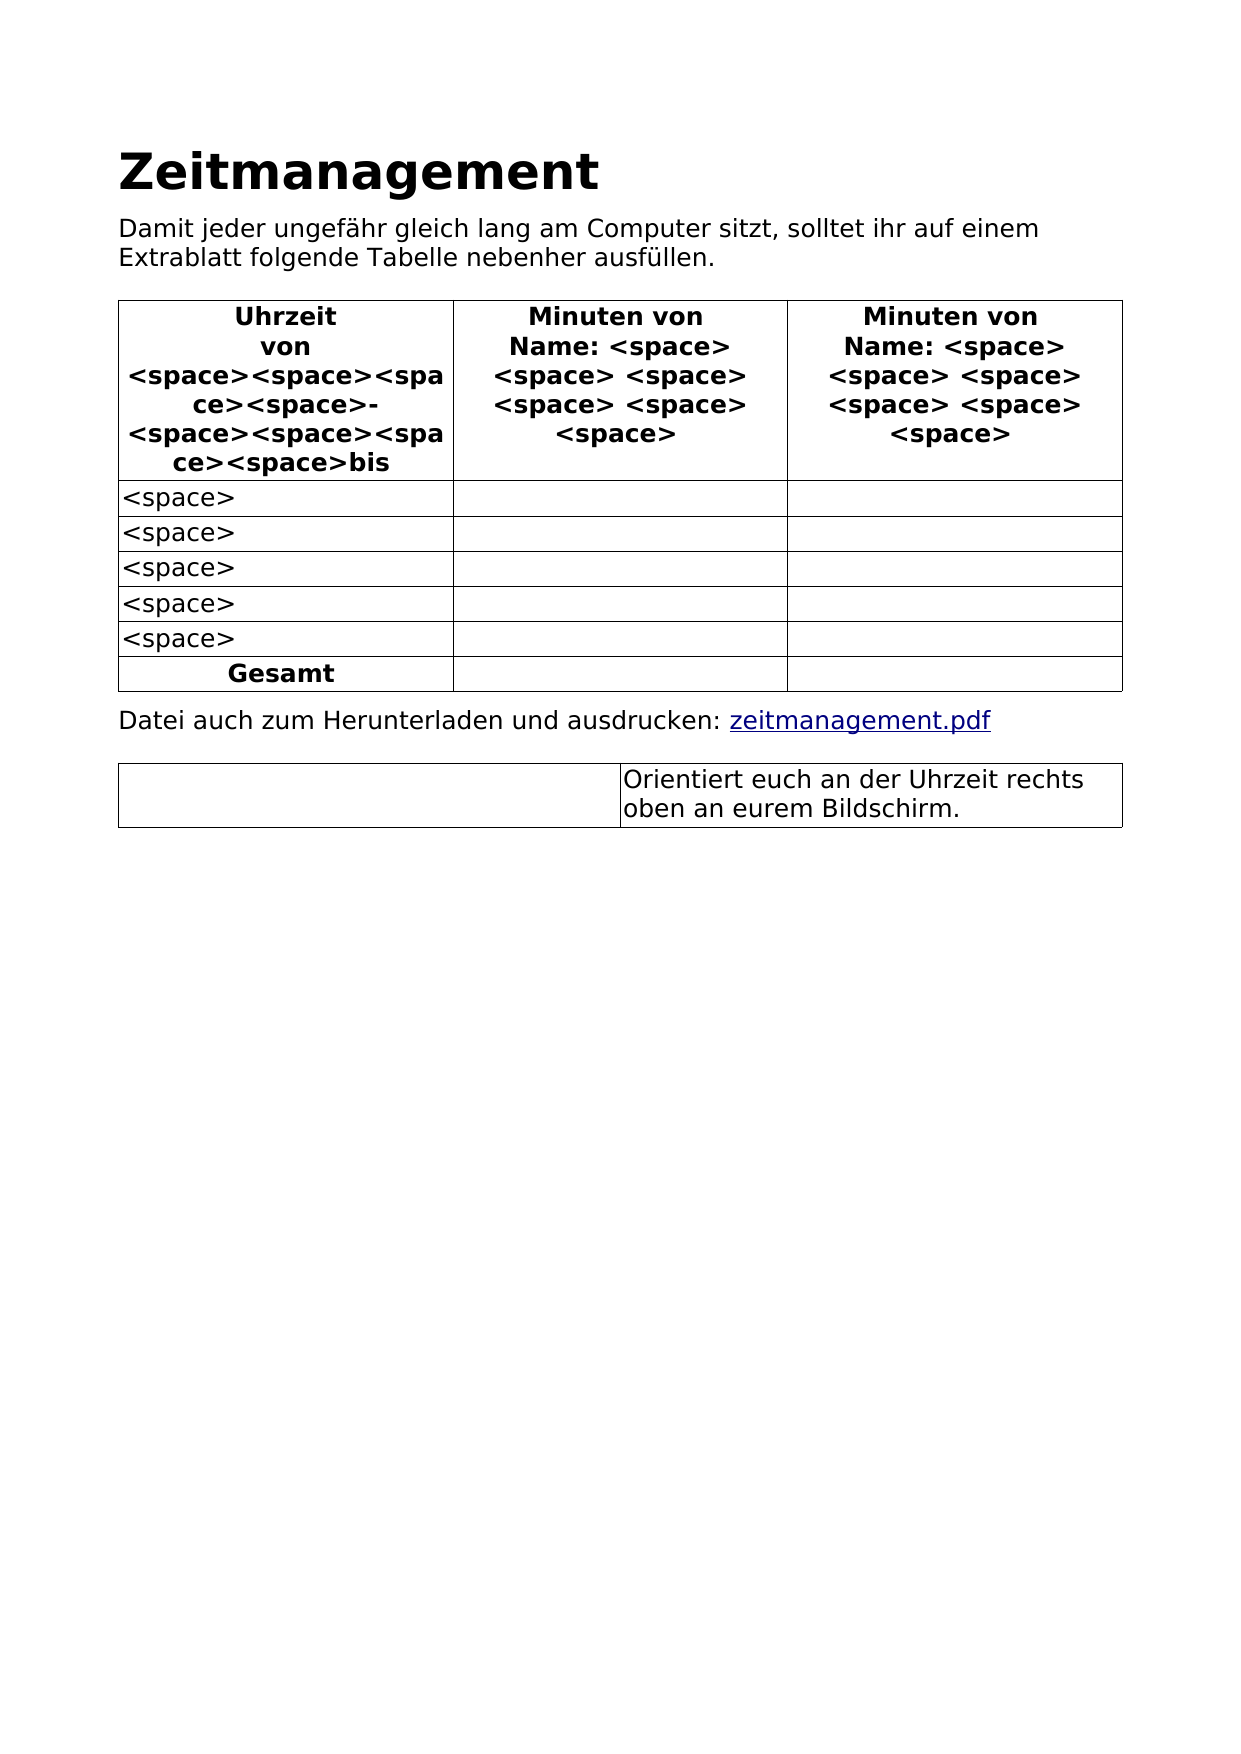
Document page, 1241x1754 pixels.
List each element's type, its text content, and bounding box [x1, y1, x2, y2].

table_cell <space> [119, 587, 453, 621]
table_cell [454, 517, 787, 551]
table_cell <space> [119, 622, 453, 656]
text Damit jeder ungefähr gleich lang am Computer sitzt, solltet ihr auf einem Extrablatt folgende Tabelle nebenher ausfüllen. [118, 214, 1122, 272]
subtitle Zeitmanagement [118, 143, 1122, 201]
table_header Minuten von Name: <space> <space> <space> <space> <space> <space> [454, 301, 787, 480]
text Datei auch zum Herunterladen und ausdrucken: zeitmanagement.pdf [118, 706, 1122, 735]
table_cell <space> [119, 552, 453, 586]
table_cell [788, 657, 1122, 691]
table_cell [788, 622, 1122, 656]
table_header [119, 764, 620, 827]
table_cell [788, 552, 1122, 586]
table_cell [454, 622, 787, 656]
table_cell <space> [119, 517, 453, 551]
table_cell [788, 587, 1122, 621]
table_cell [454, 587, 787, 621]
table_cell [454, 552, 787, 586]
table_header Uhrzeit von <space><space><space><space>-<space><space><space><space>bis [119, 301, 453, 480]
table_header Minuten von Name: <space> <space> <space> <space> <space> <space> [788, 301, 1122, 480]
table_cell [788, 481, 1122, 516]
table_cell [454, 657, 787, 691]
table_cell <space> [119, 481, 453, 516]
table_cell [788, 517, 1122, 551]
table_cell [454, 481, 787, 516]
table_header Orientiert euch an der Uhrzeit rechts oben an eurem Bildschirm. [621, 764, 1122, 827]
table_cell Gesamt [119, 657, 453, 691]
